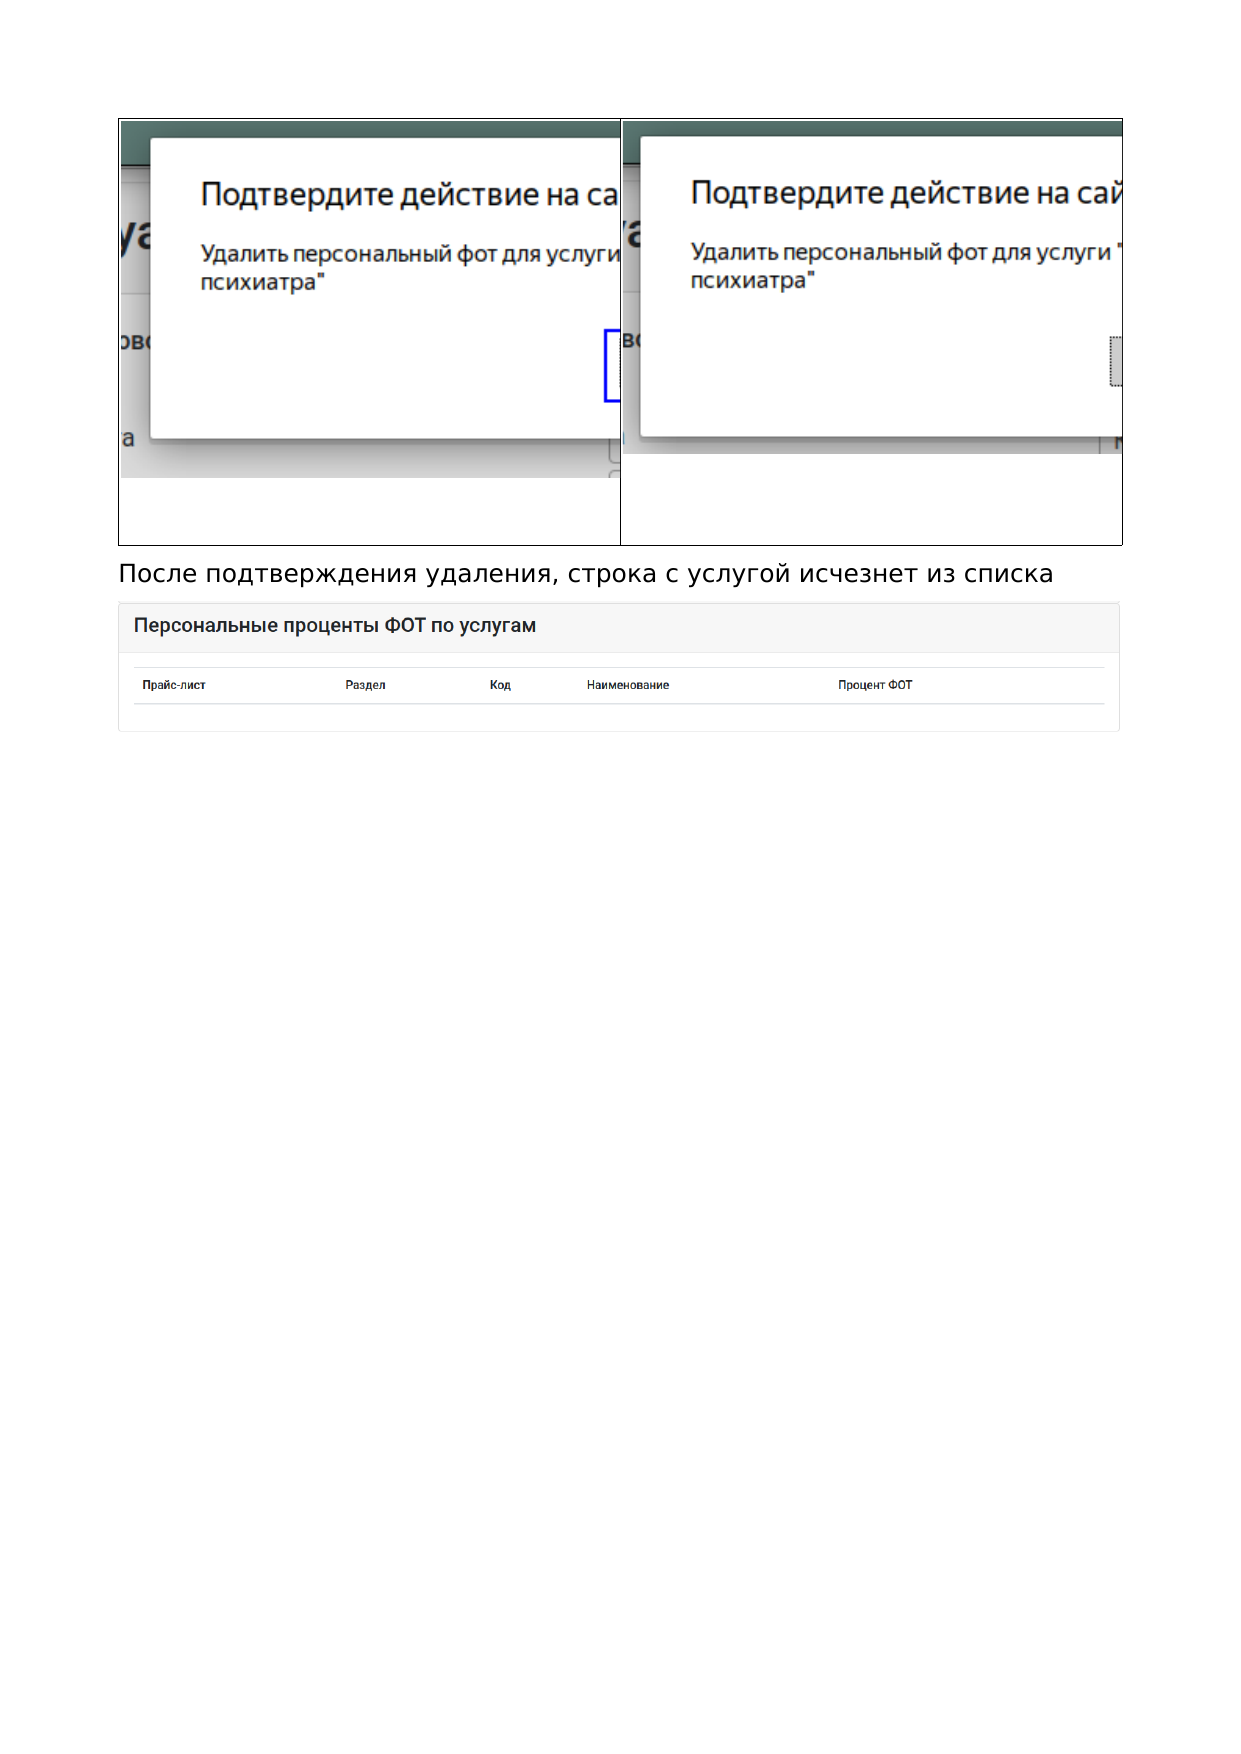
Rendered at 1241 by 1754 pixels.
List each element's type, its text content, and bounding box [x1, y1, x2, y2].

table_header [621, 119, 1122, 544]
picture [118, 601, 1123, 756]
text После подтверждения удаления, строка с услугой исчезнет из списка [118, 559, 1122, 589]
picture [121, 121, 621, 478]
table_header [119, 119, 620, 544]
picture [622, 121, 1123, 454]
